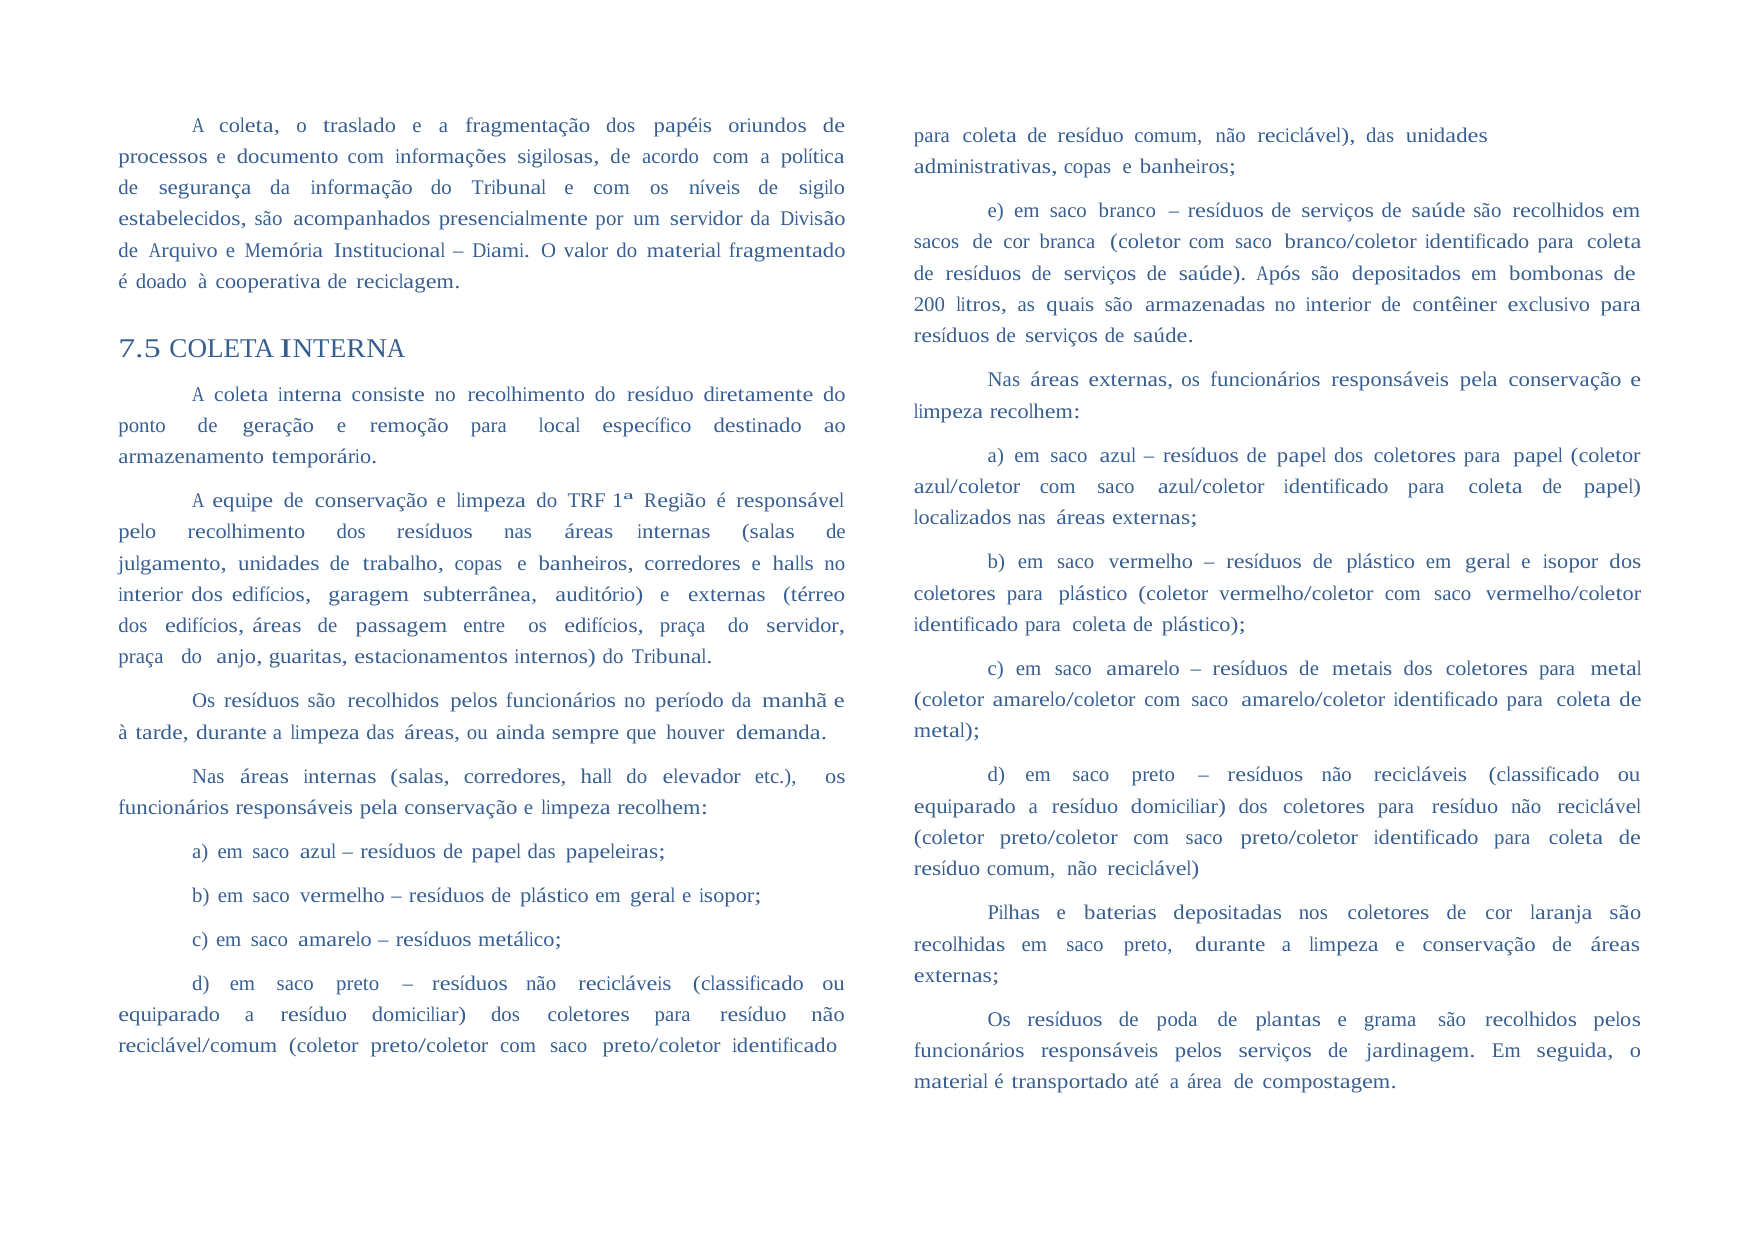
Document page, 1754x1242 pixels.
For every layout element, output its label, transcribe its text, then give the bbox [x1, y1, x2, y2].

text 200 litros, as quais são armazenadas no interior de contêiner exclusivo para resíduos de serviços de saúde. [914, 292, 1641, 347]
text A coleta interna consiste no recolhimento do resíduo diretamente do ponto de geração e remoção para local específico destinado ao armazenamento temporário. [118, 382, 846, 468]
text A coleta, o traslado e a fragmentação dos papéis oriundos de processos e documento com informações sigilosas, de acordo com a política de segurança da informação do Tribunal e com os níveis de sigilo estabelecidos, são acompanhados presencialmente por um servidor da Divisão de Arquivo e Memória Institucional – Diami. O valor do material fragmentado é doado à cooperativa de reciclagem. [118, 112, 846, 293]
text Pilhas e baterias depositadas nos coletores de cor laranja são recolhidas em saco preto, durante a limpeza e conservação de áreas externas; [914, 900, 1641, 987]
text a) em saco azul – resíduos de papel das papeleiras; [192, 839, 842, 863]
text c) em saco amarelo – resíduos de metais dos coletores para metal (coletor amarelo/coletor com saco amarelo/coletor identificado para coleta de metal); [914, 656, 1641, 742]
text Os resíduos são recolhidos pelos funcionários no período da manhã e à tarde, durante a limpeza das áreas, ou ainda sempre que houver demanda. [118, 688, 845, 744]
text para coleta de resíduo comum, não reciclável), das unidades administrativas, copas e banheiros; [914, 123, 1641, 178]
text a) em saco azul – resíduos de papel dos coletores para papel (coletor azul/coletor com saco azul/coletor identificado para coleta de papel) localizados nas áreas externas; [914, 443, 1641, 529]
text Nas áreas internas (salas, corredores, hall do elevador etc.), os funcionários responsáveis pela conservação e limpeza recolhem: [118, 764, 845, 819]
text 7.5 COLETA INTERNA [118, 332, 842, 363]
text d) em saco preto – resíduos não recicláveis (classificado ou equiparado a resíduo domiciliar) dos coletores para resíduo não reciclável/comum (coletor preto/coletor com saco preto/coletor identificado [118, 971, 845, 1057]
text Nas áreas externas, os funcionários responsáveis pela conservação e limpeza recolhem: [914, 367, 1641, 423]
text Os resíduos de poda de plantas e grama são recolhidos pelos funcionários responsáveis pelos serviços de jardinagem. Em seguida, o material é transportado até a área de compostagem. [914, 1007, 1641, 1093]
text A equipe de conservação e limpeza do TRF 1ª Região é responsável pelo recolhimento dos resíduos nas áreas internas (salas de julgamento, unidades de trabalho, copas e banheiros, corredores e halls no interior dos edifícios, garagem subterrânea, auditório) e externas (térreo dos edifícios, áreas de passagem entre os edifícios, praça do servidor, praça do anjo, guaritas, estacionamentos internos) do Tribunal. [118, 488, 845, 668]
text b) em saco vermelho – resíduos de plástico em geral e isopor dos coletores para plástico (coletor vermelho/coletor com saco vermelho/coletor identificado para coleta de plástico); [914, 549, 1641, 636]
text e) em saco branco – resíduos de serviços de saúde são recolhidos em sacos de cor branca (coletor com saco branco/coletor identificado para coleta de resíduos de serviços de saúde). Após são depositados em bombonas de [914, 198, 1641, 285]
text b) em saco vermelho – resíduos de plástico em geral e isopor; [192, 883, 842, 907]
text d) em saco preto – resíduos não recicláveis (classificado ou equiparado a resíduo domiciliar) dos coletores para resíduo não reciclável (coletor preto/coletor com saco preto/coletor identificado para coleta de resíduo comum, não reciclável) [914, 762, 1641, 880]
text c) em saco amarelo – resíduos metálico; [192, 927, 842, 951]
